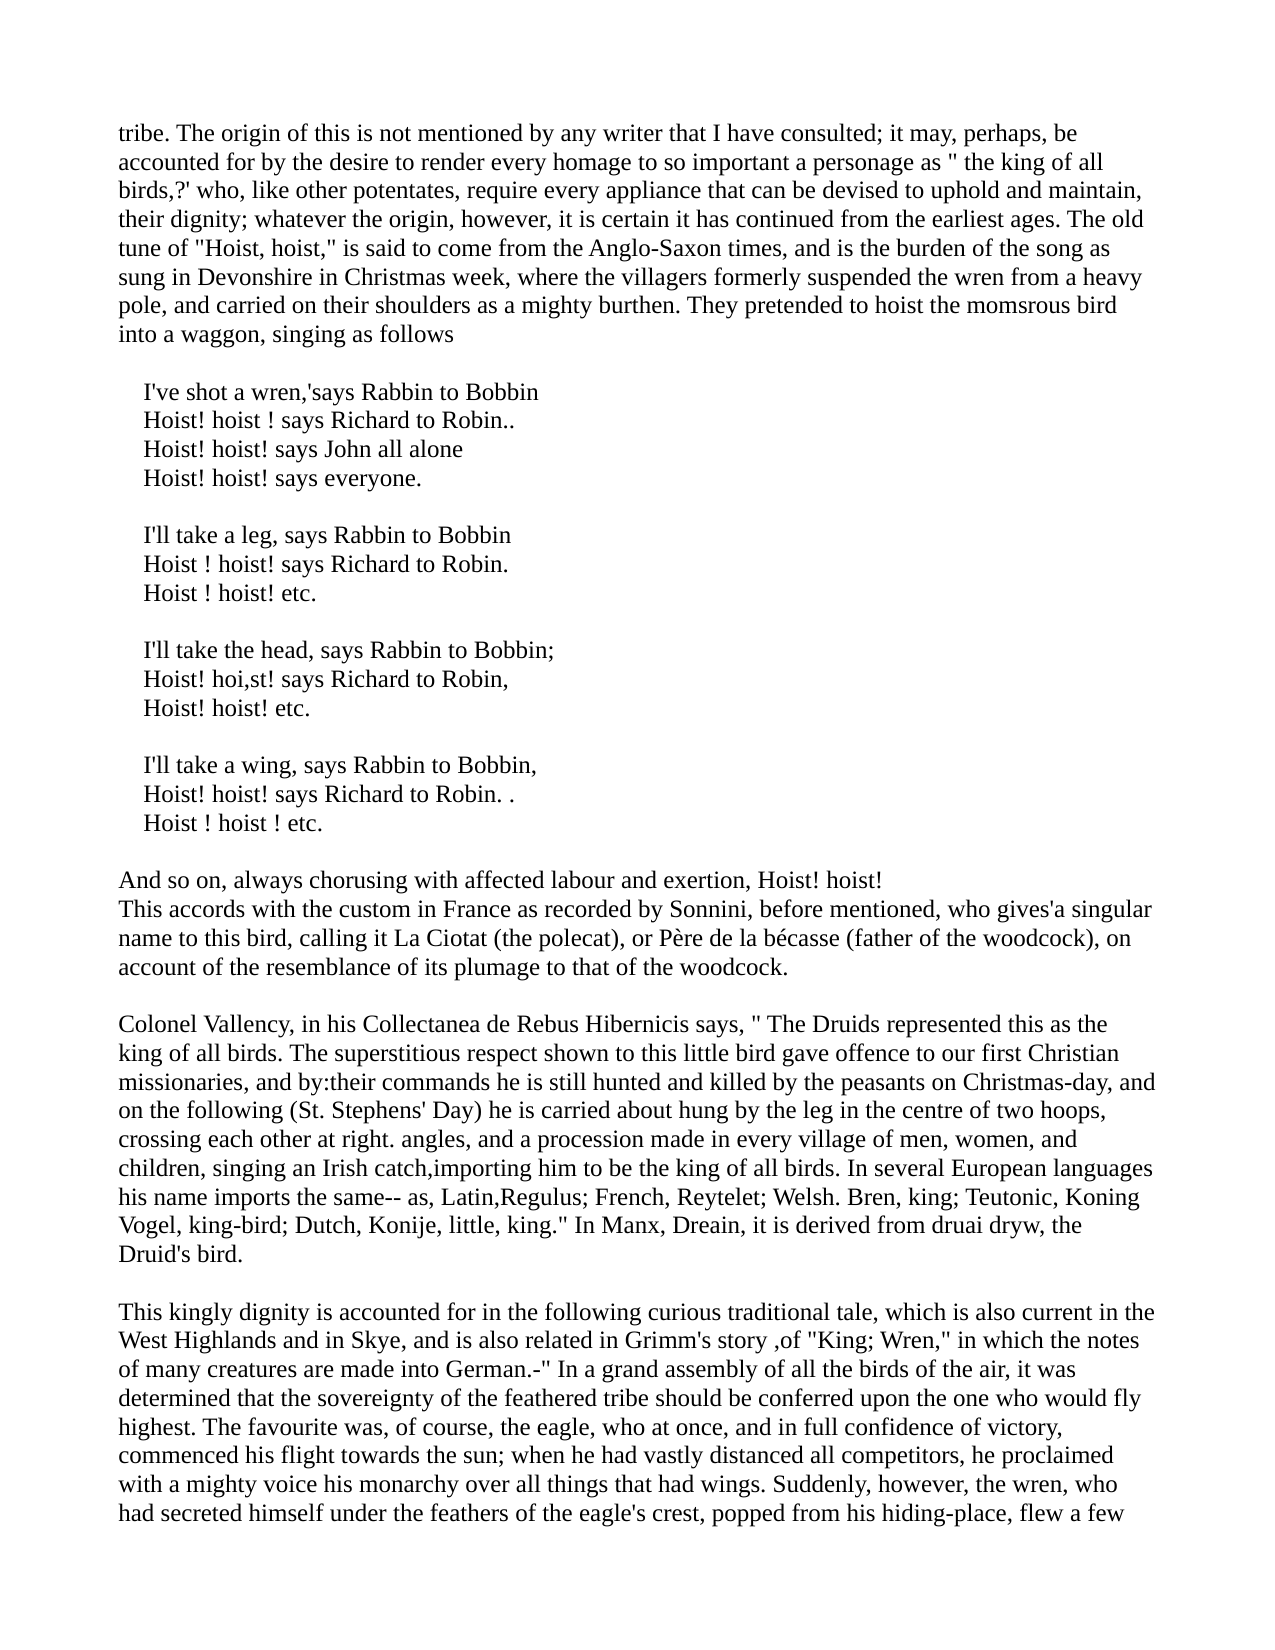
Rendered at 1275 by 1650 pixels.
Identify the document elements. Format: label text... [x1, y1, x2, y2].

text Hoist! hoist! etc. [118, 693, 1157, 722]
text Hoist! hoist! says Richard to Robin. . [118, 779, 1157, 808]
text Hoist ! hoist! etc. [118, 578, 1157, 607]
text I'll take a leg, says Rabbin to Bobbin [118, 521, 1157, 549]
text And so on, always chorusing with affected labour and exertion, Hoist! hoist! [118, 866, 1157, 894]
text Hoist ! hoist ! etc. [118, 808, 1157, 837]
text This accords with the custom in France as recorded by Sonnini, before mentioned, who gives'a singular name to this bird, calling it La Ciotat (the polecat), or Père de la bécasse (father of the woodcock), on account of the resemblance of its plumage to that of the woodcock. [118, 894, 1157, 981]
text I've shot a wren,'says Rabbin to Bobbin [118, 377, 1157, 406]
text Colonel Vallency, in his Collectanea de Rebus Hibernicis says, " The Druids represented this as the king of all birds. The superstitious respect shown to this little bird gave offence to our first Christian missionaries, and by:their commands he is still hunted and killed by the peasants on Christmas-day, and on the following (St. Stephens' Day) he is carried about hung by the leg in the centre of two hoops, crossing each other at right. angles, and a procession made in every village of men, women, and children, singing an Irish catch,importing him to be the king of all birds. In several European languages his name imports the same-- as, Latin,Regulus; French, Reytelet; Welsh. Bren, king; Teutonic, Koning Vogel, king-bird; Dutch, Konije, little, king." In Manx, Dreain, it is derived from druai dryw, the Druid's bird. [118, 1009, 1157, 1268]
text I'll take a wing, says Rabbin to Bobbin, [118, 751, 1157, 779]
text This kingly dignity is accounted for in the following curious traditional tale, which is also current in the West Highlands and in Skye, and is also related in Grimm's story ,of "King; Wren," in which the notes of many creatures are made into German.-" In a grand assembly of all the birds of the air, it was determined that the sovereignty of the feathered tribe should be conferred upon the one who would fly highest. The favourite was, of course, the eagle, who at once, and in full confidence of victory, commenced his flight towards the sun; when he had vastly distanced all competitors, he proclaimed with a mighty voice his monarchy over all things that had wings. Suddenly, however, the wren, who had secreted himself under the feathers of the eagle's crest, popped from his hiding-place, flew a few [118, 1297, 1157, 1527]
text Hoist! hoist! says everyone. [118, 463, 1157, 492]
text Hoist ! hoist! says Richard to Robin. [118, 549, 1157, 578]
text Hoist! hoist! says John all alone [118, 434, 1157, 463]
text Hoist! hoi,st! says Richard to Robin, [118, 664, 1157, 693]
text Hoist! hoist ! says Richard to Robin.. [118, 406, 1157, 434]
text tribe. The origin of this is not mentioned by any writer that I have consulted; it may, perhaps, be accounted for by the desire to render every homage to so important a personage as " the king of all birds,?' who, like other potentates, require every appliance that can be devised to uphold and maintain, their dignity; whatever the origin, however, it is certain it has continued from the earliest ages. The old tune of "Hoist, hoist," is said to come from the Anglo-Saxon times, and is the burden of the song as sung in Devonshire in Christmas week, where the villagers formerly suspended the wren from a heavy pole, and carried on their shoulders as a mighty burthen. They pretended to hoist the momsrous bird into a waggon, singing as follows [118, 118, 1157, 348]
text I'll take the head, says Rabbin to Bobbin; [118, 636, 1157, 664]
